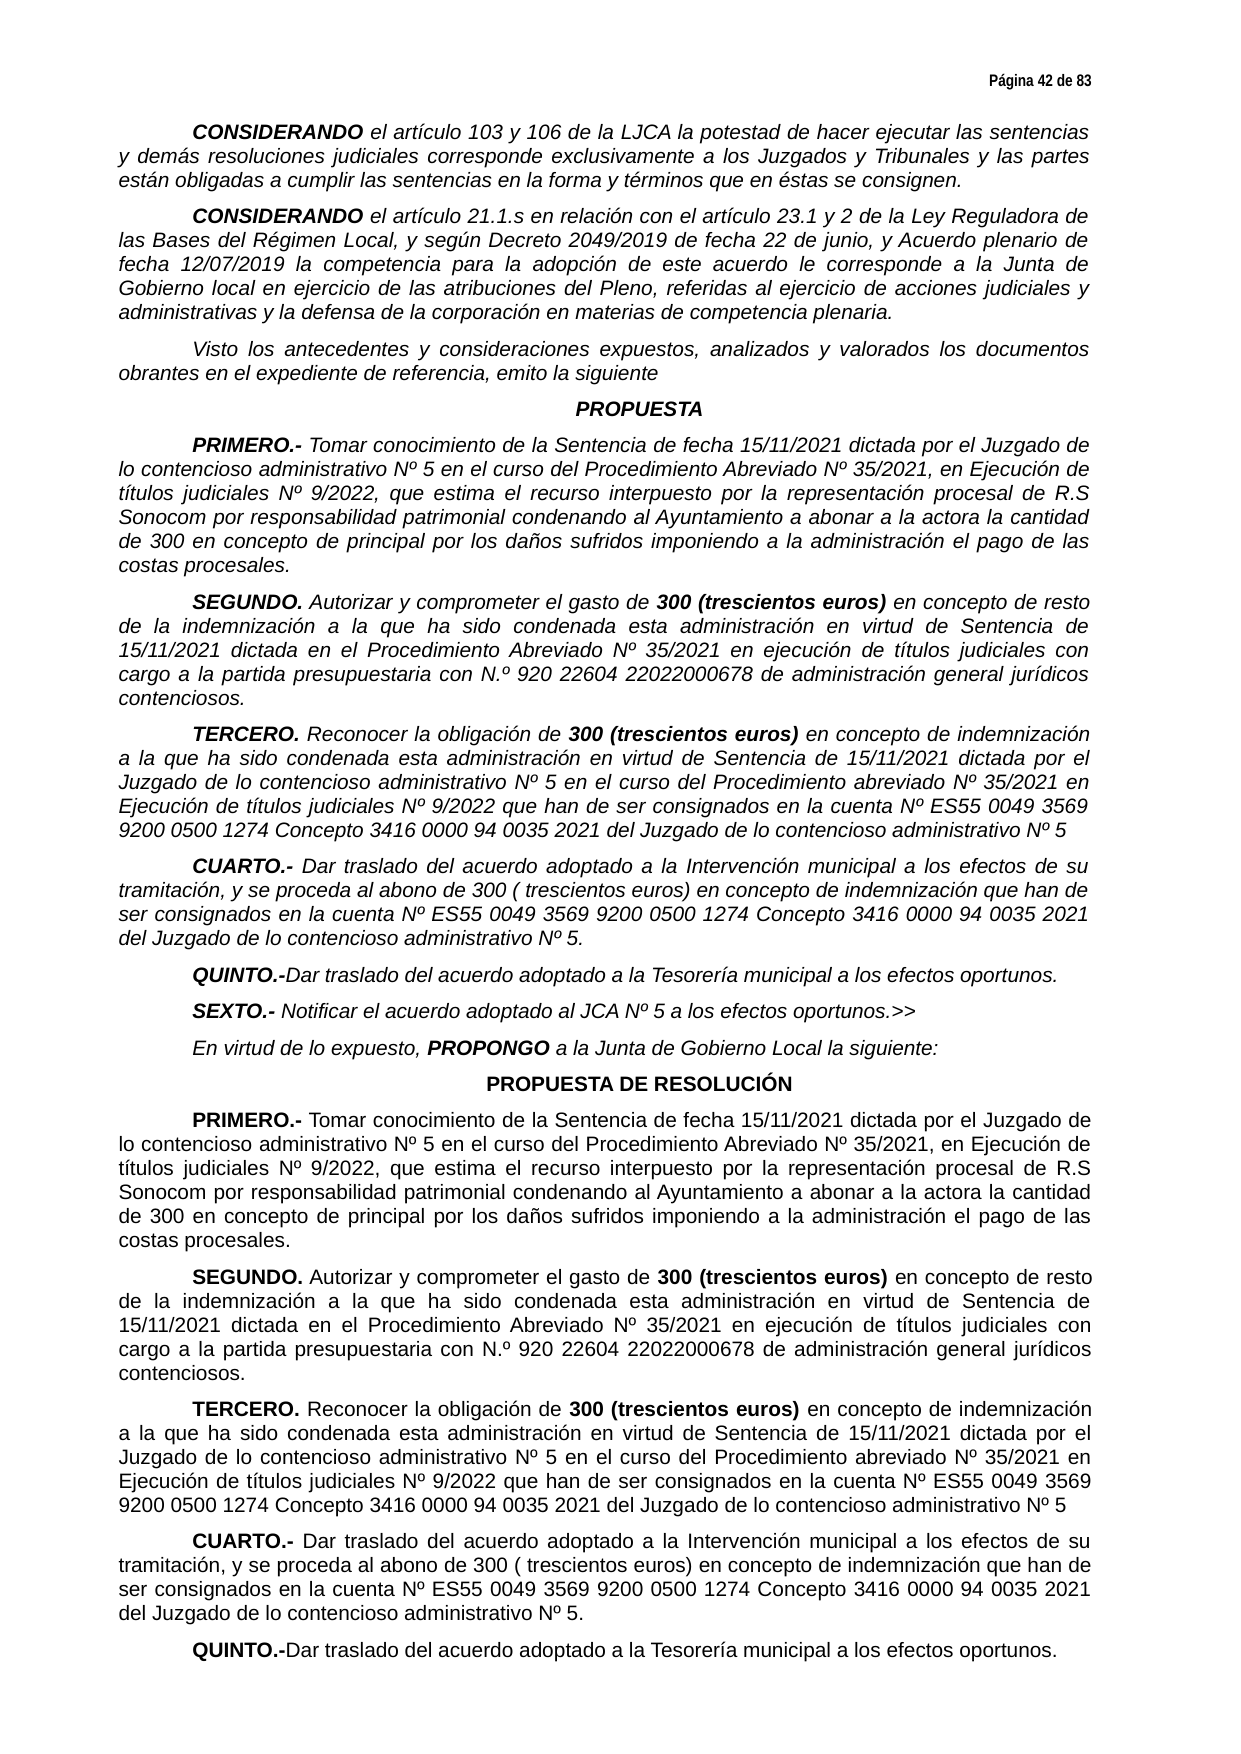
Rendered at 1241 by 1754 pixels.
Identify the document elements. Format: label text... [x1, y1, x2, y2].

text Visto los antecedentes y consideraciones expuestos, analizados y valorados los documentos obrantes en el expediente de referencia, emito la siguiente [118, 336, 1092, 384]
text SEGUNDO. Autorizar y comprometer el gasto de 300 (trescientos euros) en concepto de resto de la indemnización a la que ha sido condenada esta administración en virtud de Sentencia de 15/11/2021 dictada en el Procedimiento Abreviado Nº 35/2021 en ejecución de títulos judiciales con cargo a la partida presupuestaria con N.º 920 22604 22022000678 de administración general jurídicos contenciosos. [118, 589, 1092, 709]
text QUINTO.-Dar traslado del acuerdo adoptado a la Tesorería municipal a los efectos oportunos. [118, 1637, 1092, 1661]
text SEXTO.- Notificar el acuerdo adoptado al JCA Nº 5 a los efectos oportunos.>> [118, 999, 1092, 1023]
text PRIMERO.- Tomar conocimiento de la Sentencia de fecha 15/11/2021 dictada por el Juzgado de lo contencioso administrativo Nº 5 en el curso del Procedimiento Abreviado Nº 35/2021, en Ejecución de títulos judiciales Nº 9/2022, que estima el recurso interpuesto por la representación procesal de R.S Sonocom por responsabilidad patrimonial condenando al Ayuntamiento a abonar a la actora la cantidad de 300 en concepto de principal por los daños sufridos imponiendo a la administración el pago de las costas procesales. [118, 433, 1092, 577]
text QUINTO.-Dar traslado del acuerdo adoptado a la Tesorería municipal a los efectos oportunos. [118, 962, 1092, 986]
text PROPUESTA [118, 397, 1092, 421]
text CUARTO.- Dar traslado del acuerdo adoptado a la Intervención municipal a los efectos de su tramitación, y se proceda al abono de 300 ( trescientos euros) en concepto de indemnización que han de ser consignados en la cuenta Nº ES55 0049 3569 9200 0500 1274 Concepto 3416 0000 94 0035 2021 del Juzgado de lo contencioso administrativo Nº 5. [118, 854, 1092, 950]
text TERCERO. Reconocer la obligación de 300 (trescientos euros) en concepto de indemnización a la que ha sido condenada esta administración en virtud de Sentencia de 15/11/2021 dictada por el Juzgado de lo contencioso administrativo Nº 5 en el curso del Procedimiento abreviado Nº 35/2021 en Ejecución de títulos judiciales Nº 9/2022 que han de ser consignados en la cuenta Nº ES55 0049 3569 9200 0500 1274 Concepto 3416 0000 94 0035 2021 del Juzgado de lo contencioso administrativo Nº 5 [118, 722, 1092, 842]
text CUARTO.- Dar traslado del acuerdo adoptado a la Intervención municipal a los efectos de su tramitación, y se proceda al abono de 300 ( trescientos euros) en concepto de indemnización que han de ser consignados en la cuenta Nº ES55 0049 3569 9200 0500 1274 Concepto 3416 0000 94 0035 2021 del Juzgado de lo contencioso administrativo Nº 5. [118, 1529, 1092, 1625]
text PRIMERO.- Tomar conocimiento de la Sentencia de fecha 15/11/2021 dictada por el Juzgado de lo contencioso administrativo Nº 5 en el curso del Procedimiento Abreviado Nº 35/2021, en Ejecución de títulos judiciales Nº 9/2022, que estima el recurso interpuesto por la representación procesal de R.S Sonocom por responsabilidad patrimonial condenando al Ayuntamiento a abonar a la actora la cantidad de 300 en concepto de principal por los daños sufridos imponiendo a la administración el pago de las costas procesales. [118, 1108, 1092, 1252]
text TERCERO. Reconocer la obligación de 300 (trescientos euros) en concepto de indemnización a la que ha sido condenada esta administración en virtud de Sentencia de 15/11/2021 dictada por el Juzgado de lo contencioso administrativo Nº 5 en el curso del Procedimiento abreviado Nº 35/2021 en Ejecución de títulos judiciales Nº 9/2022 que han de ser consignados en la cuenta Nº ES55 0049 3569 9200 0500 1274 Concepto 3416 0000 94 0035 2021 del Juzgado de lo contencioso administrativo Nº 5 [118, 1397, 1092, 1517]
text SEGUNDO. Autorizar y comprometer el gasto de 300 (trescientos euros) en concepto de resto de la indemnización a la que ha sido condenada esta administración en virtud de Sentencia de 15/11/2021 dictada en el Procedimiento Abreviado Nº 35/2021 en ejecución de títulos judiciales con cargo a la partida presupuestaria con N.º 920 22604 22022000678 de administración general jurídicos contenciosos. [118, 1264, 1092, 1384]
text PROPUESTA DE RESOLUCIÓN [118, 1072, 1092, 1096]
text CONSIDERANDO el artículo 21.1.s en relación con el artículo 23.1 y 2 de la Ley Reguladora de las Bases del Régimen Local, y según Decreto 2049/2019 de fecha 22 de junio, y Acuerdo plenario de fecha 12/07/2019 la competencia para la adopción de este acuerdo le corresponde a la Junta de Gobierno local en ejercicio de las atribuciones del Pleno, referidas al ejercicio de acciones judiciales y administrativas y la defensa de la corporación en materias de competencia plenaria. [118, 204, 1092, 324]
text CONSIDERANDO el artículo 103 y 106 de la LJCA la potestad de hacer ejecutar las sentencias y demás resoluciones judiciales corresponde exclusivamente a los Juzgados y Tribunales y las partes están obligadas a cumplir las sentencias en la forma y términos que en éstas se consignen. [118, 120, 1092, 192]
text En virtud de lo expuesto, PROPONGO a la Junta de Gobierno Local la siguiente: [118, 1035, 1092, 1059]
